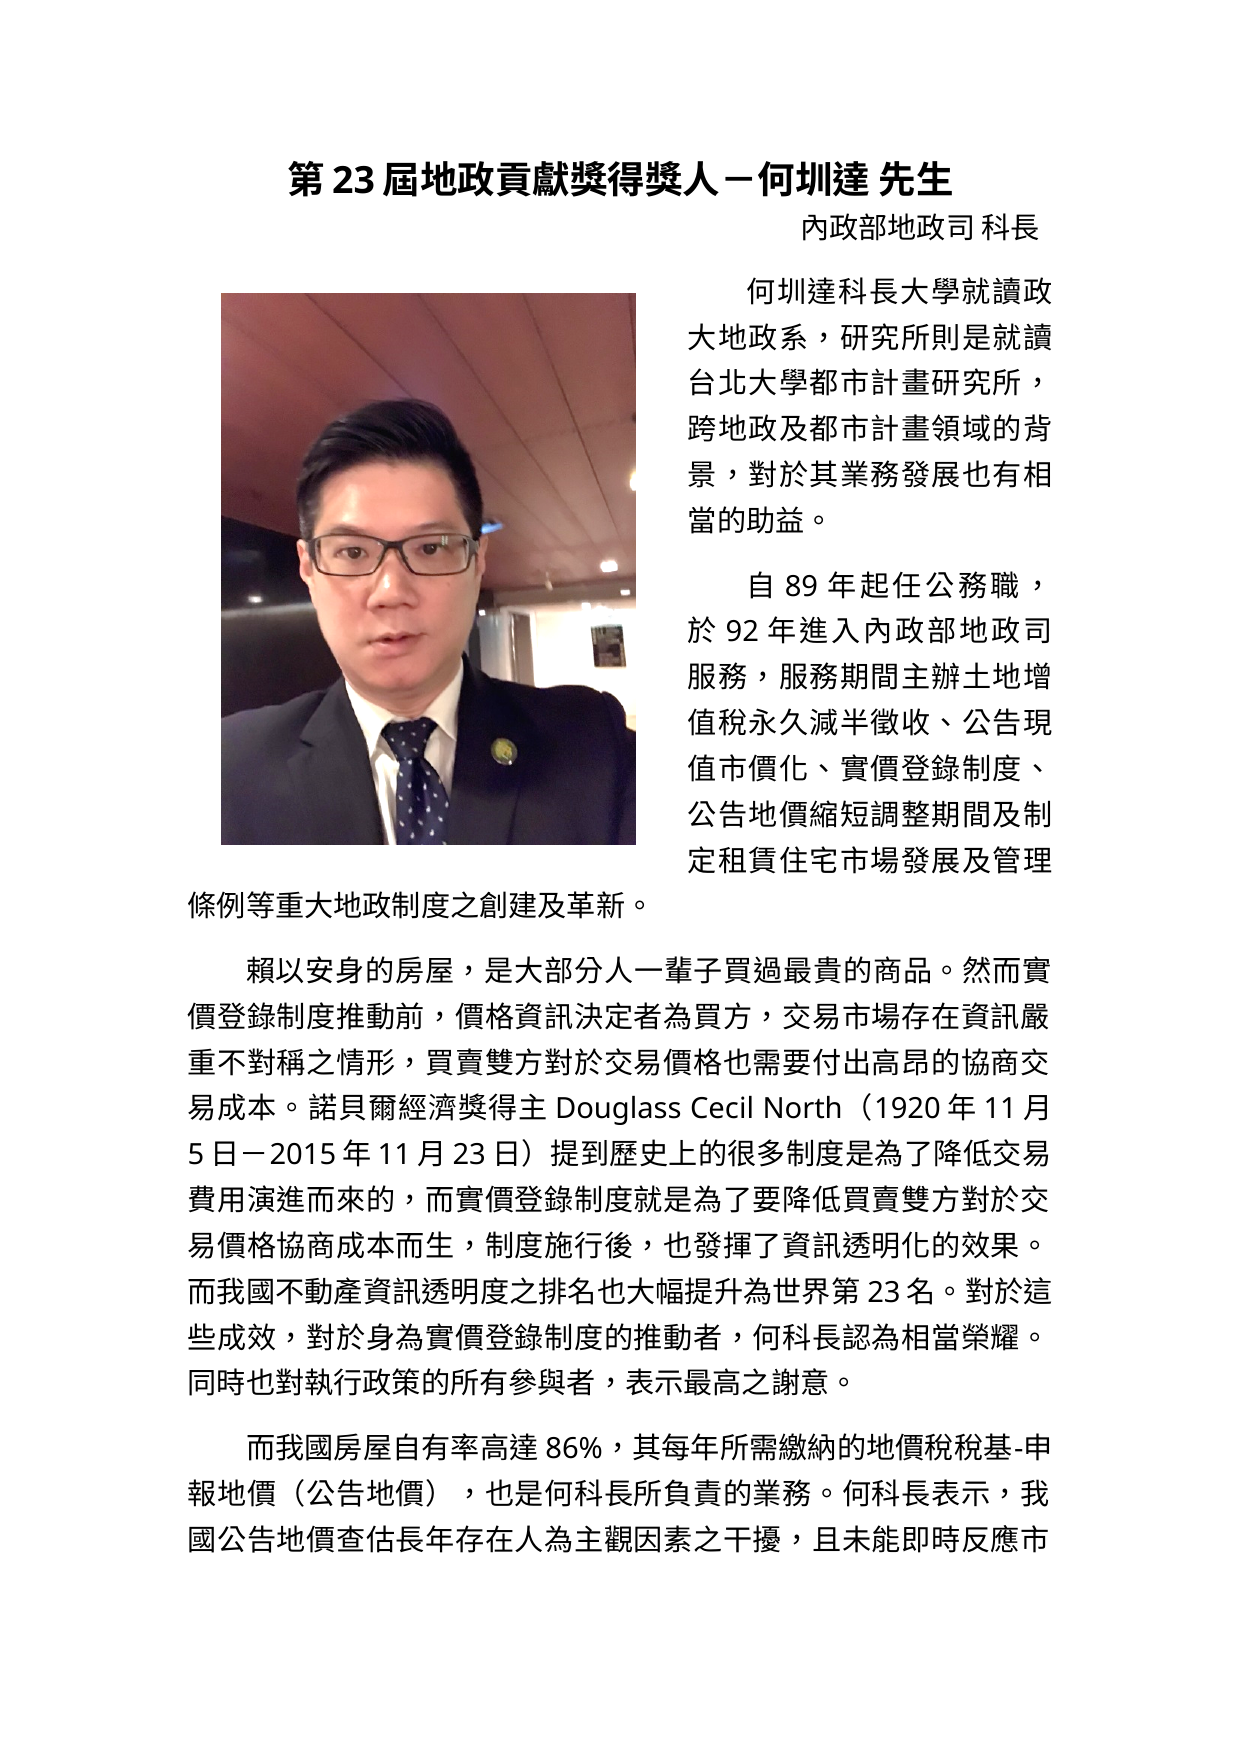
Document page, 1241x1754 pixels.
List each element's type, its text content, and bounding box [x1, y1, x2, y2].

text 自89年起任公務職，於92年進入內政部地政司服務，服務期間主辦土地增值稅永久減半徵收、公告現值市價化、實價登錄制度、公告地價縮短調整期間及制定租賃住宅市場發展及管理條例等重大地政制度之創建及革新。 [187, 559, 1053, 926]
text 而我國房屋自有率高達86%，其每年所需繳納的地價稅稅基-申報地價（公告地價），也是何科長所負責的業務。何科長表示，我國公告地價查估長年存在人為主觀因素之干擾，且未能即時反應市 [187, 1422, 1053, 1559]
text 內政部地政司 科長 [800, 204, 1053, 247]
text 第23屆地政貢獻獎得獎人－何圳達 先生 [187, 150, 1053, 204]
picture [221, 541, 636, 559]
text 何圳達科長大學就讀政大地政系，研究所則是就讀台北大學都市計畫研究所，跨地政及都市計畫領域的背景，對於其業務發展也有相當的助益。 [187, 266, 1053, 541]
text 賴以安身的房屋，是大部分人一輩子買過最貴的商品。然而實價登錄制度推動前，價格資訊決定者為買方，交易市場存在資訊嚴重不對稱之情形，買賣雙方對於交易價格也需要付出高昂的協商交易成本。諾貝爾經濟獎得主Douglass Cecil North（1920年11月5日－2015年11月23日）提到歷史上的很多制度是為了降低交易費用演進而來的，而實價登錄制度就是為了要降低買賣雙方對於交易價格協商成本而生，制度施行後，也發揮了資訊透明化的效果。而我國不動產資訊透明度之排名也大幅提升為世界第23名。對於這些成效，對於身為實價登錄制度的推動者，何科長認為相當榮耀。同時也對執行政策的所有參與者，表示最高之謝意。 [187, 945, 1053, 1403]
